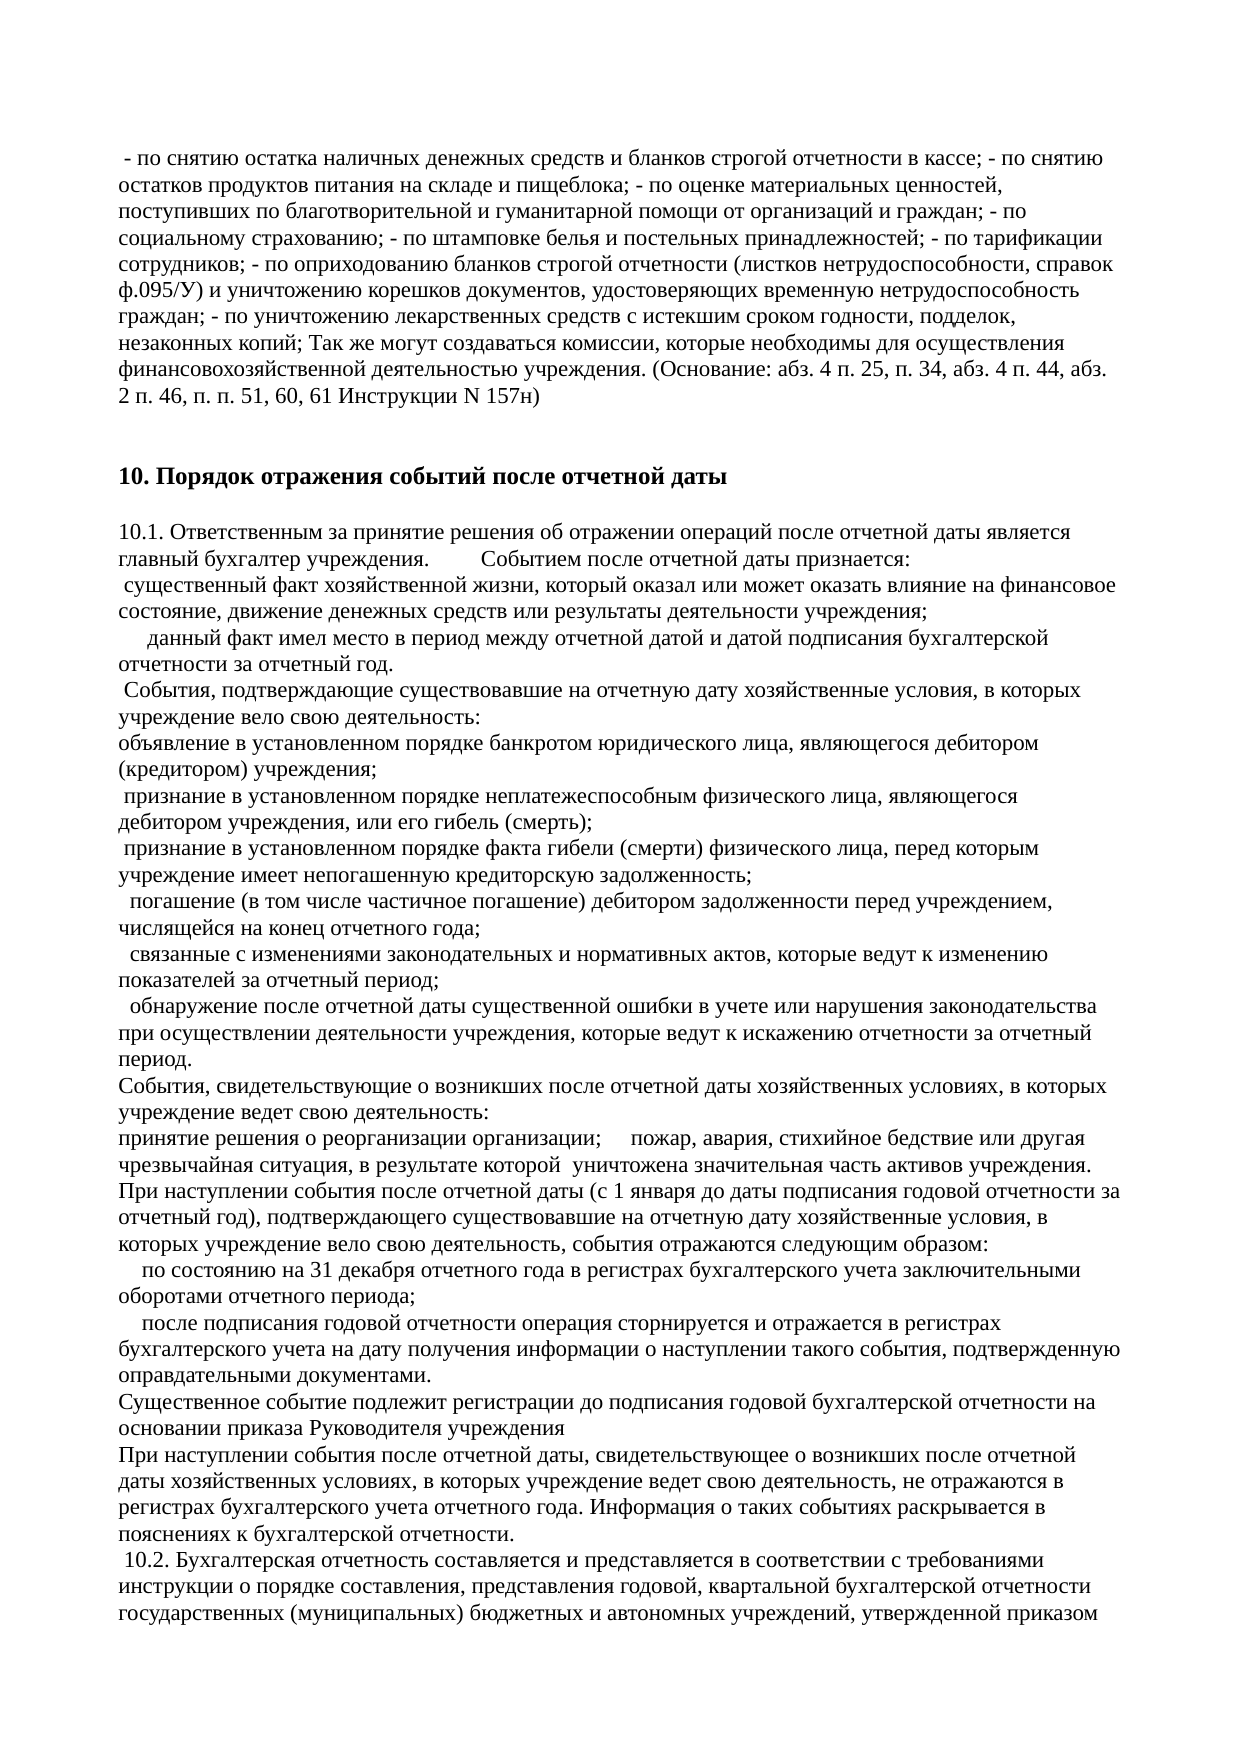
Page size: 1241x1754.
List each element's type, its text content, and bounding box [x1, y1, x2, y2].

text признание в установленном порядке неплатежеспособным физического лица, являющегося дебитором учреждения, или его гибель (смерть);  [118, 782, 1122, 834]
text События, подтверждающие существовавшие на отчетную дату хозяйственные условия, в которых учреждение вело свою деятельность:  [118, 676, 1122, 729]
text  данный факт имел место в период между отчетной датой и датой подписания бухгалтерской отчетности за отчетный год. [118, 624, 1122, 676]
text События, свидетельствующие о возникших после отчетной даты хозяйственных условиях, в которых учреждение ведет свою деятельность:  [118, 1072, 1122, 1124]
text связанные с изменениями законодательных и нормативных актов, которые ведут к изменению показателей за отчетный период;  [118, 940, 1122, 993]
text Существенное событие подлежит регистрации до подписания годовой бухгалтерской отчетности на основании приказа Руководителя учреждения [118, 1388, 1122, 1441]
text объявление в установленном порядке банкротом юридического лица, являющегося дебитором (кредитором) учреждения;  [118, 729, 1122, 782]
text При наступлении события после отчетной даты, свидетельствующее о возникших после отчетной даты хозяйственных условиях, в которых учреждение ведет свою деятельность, не отражаются в регистрах бухгалтерского учета отчетного года. Информация о таких событиях раскрывается в пояснениях к бухгалтерской отчетности. [118, 1441, 1122, 1546]
text 10.1. Ответственным за принятие решения об отражении операций после отчетной даты является главный бухгалтер учреждения. Событием после отчетной даты признается:  [118, 518, 1122, 571]
text 10. Порядок отражения событий после отчетной даты [118, 461, 1122, 489]
text существенный факт хозяйственной жизни, который оказал или может оказать влияние на финансовое состояние, движение денежных средств или результаты деятельности учреждения; [118, 571, 1122, 624]
text 10.2. Бухгалтерская отчетность составляется и представляется в соответствии с требованиями инструкции о порядке составления, представления годовой, квартальной бухгалтерской отчетности государственных (муниципальных) бюджетных и автономных учреждений, утвержденной приказом [118, 1546, 1122, 1625]
text  после подписания годовой отчетности операция сторнируется и отражается в регистрах бухгалтерского учета на дату получения информации о наступлении такого события, подтвержденную оправдательными документами. [118, 1309, 1122, 1388]
text погашение (в том числе частичное погашение) дебитором задолженности перед учреждением, числящейся на конец отчетного года;  [118, 887, 1122, 940]
text обнаружение после отчетной даты существенной ошибки в учете или нарушения законодательства при осуществлении деятельности учреждения, которые ведут к искажению отчетности за отчетный период. [118, 993, 1122, 1072]
text - по снятию остатка наличных денежных средств и бланков строгой отчетности в кассе; - по снятию остатков продуктов питания на складе и пищеблока; - по оценке материальных ценностей, поступивших по благотворительной и гуманитарной помощи от организаций и граждан; - по социальному страхованию; - по штамповке белья и постельных принадлежностей; - по тарификации сотрудников; - по оприходованию бланков строгой отчетности (листков нетрудоспособности, справок ф.095/У) и уничтожению корешков документов, удостоверяющих временную нетрудоспособность граждан; - по уничтожению лекарственных средств с истекшим сроком годности, подделок, незаконных копий; Так же могут создаваться комиссии, которые необходимы для осуществления финансовохозяйственной деятельностью учреждения. (Основание: абз. 4 п. 25, п. 34, абз. 4 п. 44, абз. 2 п. 46, п. п. 51, 60, 61 Инструкции N 157н) [118, 144, 1122, 408]
text  по состоянию на 31 декабря отчетного года в регистрах бухгалтерского учета заключительными оборотами отчетного периода; [118, 1256, 1122, 1309]
text принятие решения о реорганизации организации;  пожар, авария, стихийное бедствие или другая чрезвычайная ситуация, в результате которой уничтожена значительная часть активов учреждения. При наступлении события после отчетной даты (с 1 января до даты подписания годовой отчетности за отчетный год), подтверждающего существовавшие на отчетную дату хозяйственные условия, в которых учреждение вело свою деятельность, события отражаются следующим образом: [118, 1124, 1122, 1256]
text признание в установленном порядке факта гибели (смерти) физического лица, перед которым учреждение имеет непогашенную кредиторскую задолженность;  [118, 834, 1122, 887]
